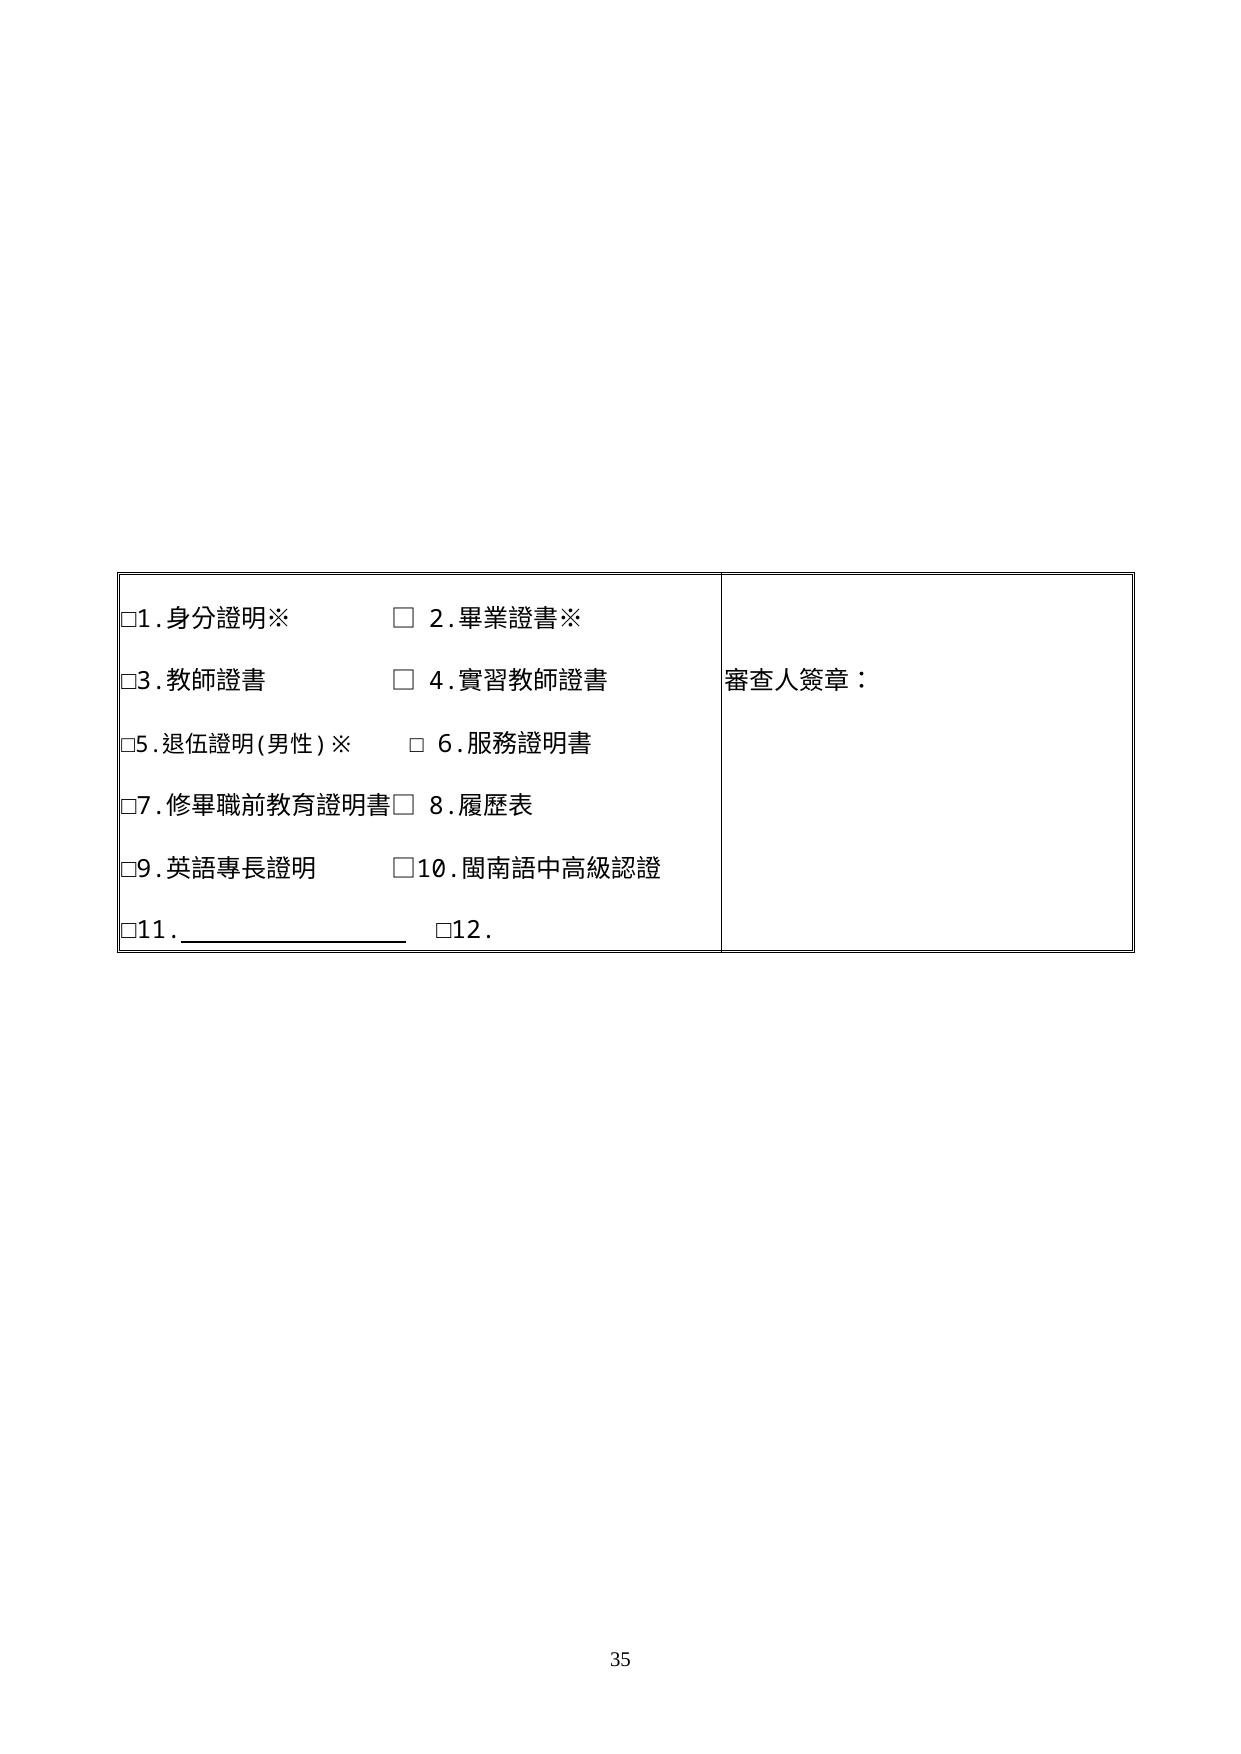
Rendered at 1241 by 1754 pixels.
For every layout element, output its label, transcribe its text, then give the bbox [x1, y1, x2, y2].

table_cell 審查人簽章： [722, 575, 1132, 950]
table_cell □1.身分證明※ □ 2.畢業證書※ □3.教師證書 □ 4.實習教師證書 □5.退伍證明(男性)※ □ 6.服務證明書 □7.修畢職前教育證明書□ 8.履歷表 □9.英語專長證明 □10.閩南語中高級認證 □11. □12. [120, 575, 721, 950]
